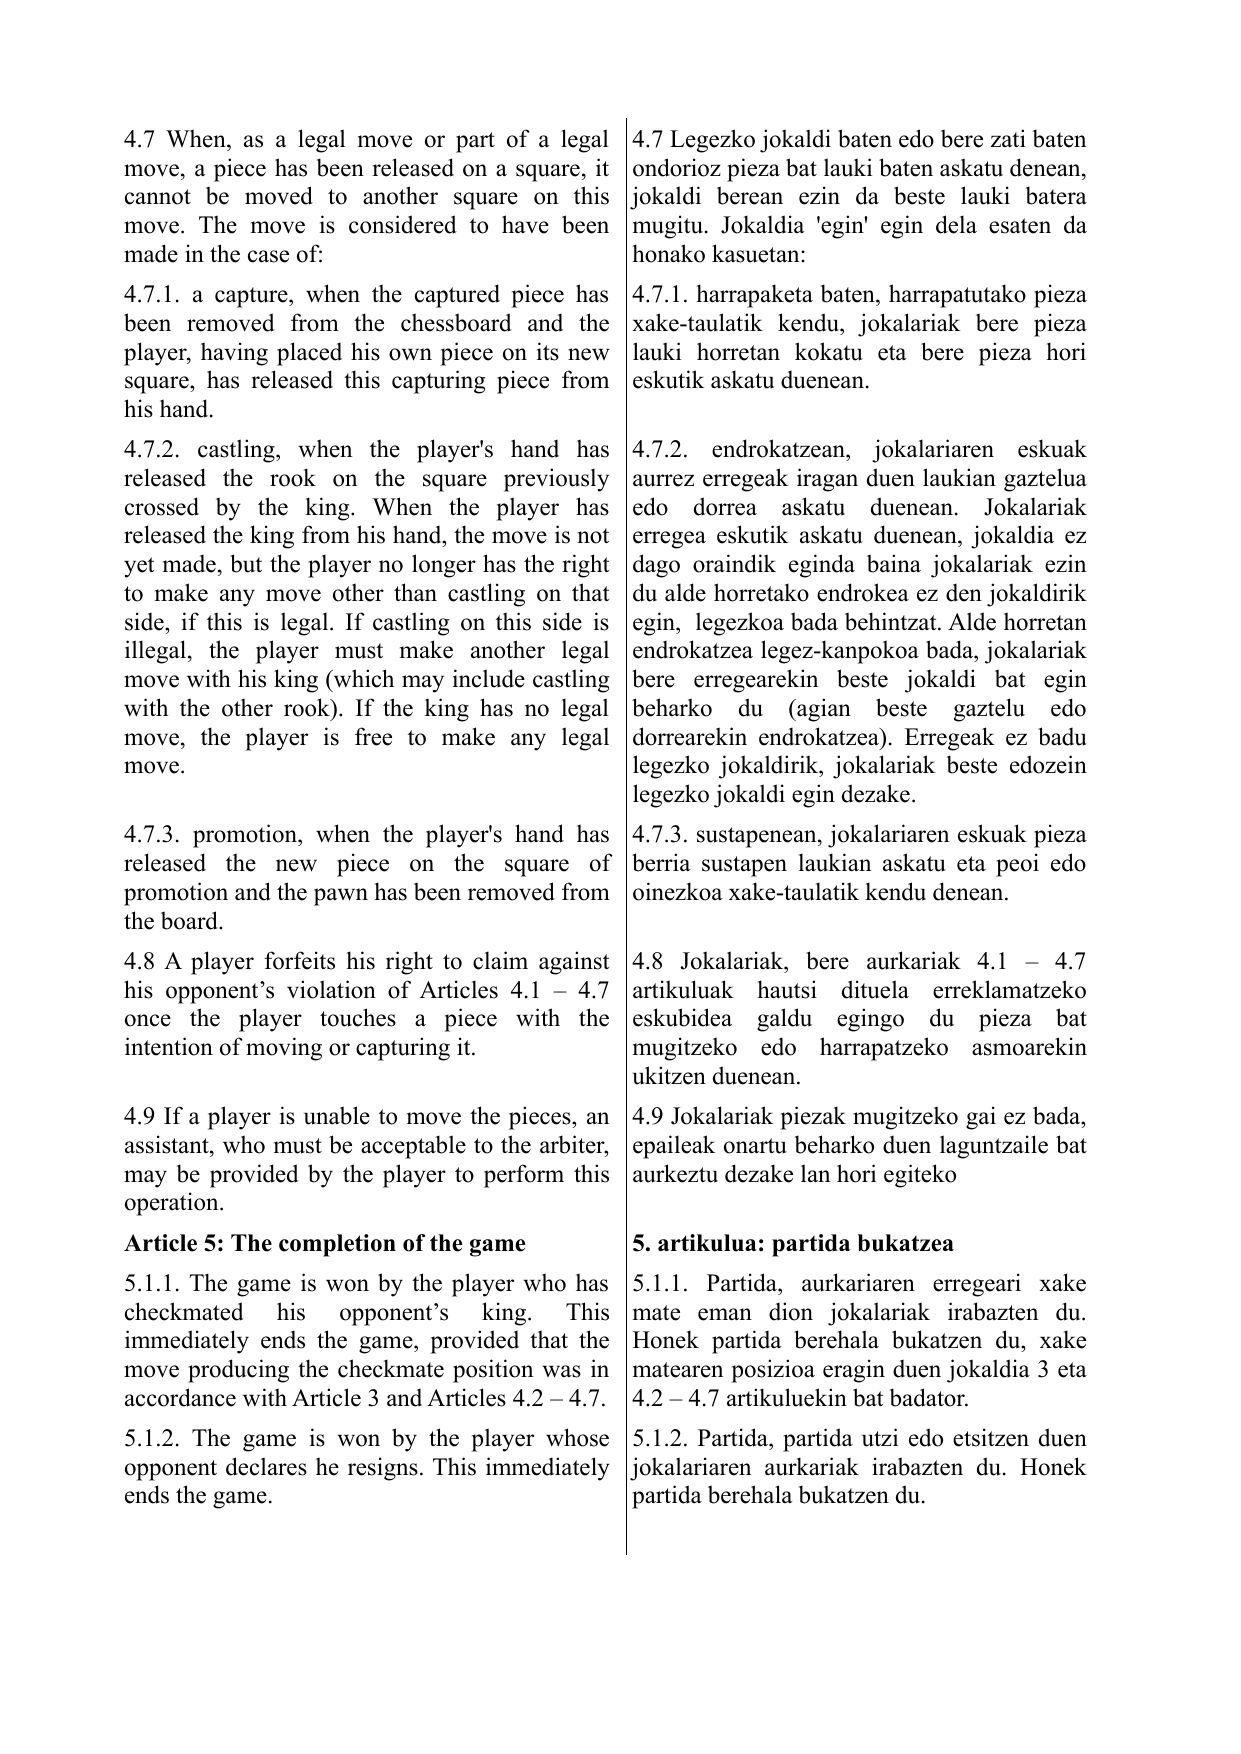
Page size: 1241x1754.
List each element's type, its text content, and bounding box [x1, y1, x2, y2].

table_cell [616, 118, 626, 273]
table_cell 5.1.2. Partida, partida utzi edo etsitzen duen jokalariaren aurkariak irabazten du. Honek partida berehala bukatzen du. [627, 1417, 1093, 1515]
table_cell [616, 1417, 626, 1515]
table_cell 4.7.2. castling, when the player's hand has released the rook on the square previously crossed by the king. When the player has released the king from his hand, the move is not yet made, but the player no longer has the right to make any move other than castling on that side, if this is legal. If castling on this side is illegal, the player must make another legal move with his king (which may include castling with the other rook). If the king has no legal move, the player is free to make any legal move. [118, 429, 616, 814]
table_cell [616, 1095, 626, 1222]
table_cell 4.7 When, as a legal move or part of a legal move, a piece has been released on a square, it cannot be moved to another square on this move. The move is considered to have been made in the case of: [118, 118, 616, 273]
table_cell 4.7.3. promotion, when the player's hand has released the new piece on the square of promotion and the pawn has been removed from the board. [118, 814, 616, 940]
table_cell 5.1.1. The game is won by the player who has checkmated his opponent’s king. This immediately ends the game, provided that the move producing the checkmate position was in accordance with Article 3 and Articles 4.2 – 4.7. [118, 1262, 616, 1417]
table_cell [118, 1515, 616, 1555]
table_cell [616, 429, 626, 814]
table_cell [616, 1222, 626, 1262]
table_cell [627, 1515, 1093, 1555]
table_cell 4.7.2. endrokatzean, jokalariaren eskuak aurrez erregeak iragan duen laukian gaztelua edo dorrea askatu duenean. Jokalariak erregea eskutik askatu duenean, jokaldia ez dago oraindik eginda baina jokalariak ezin du alde horretako endrokea ez den jokaldirik egin, legezkoa bada behintzat. Alde horretan endrokatzea legez-kanpokoa bada, jokalariak bere erregearekin beste jokaldi bat egin beharko du (agian beste gaztelu edo dorrearekin endrokatzea). Erregeak ez badu legezko jokaldirik, jokalariak beste edozein legezko jokaldi egin dezake. [627, 429, 1093, 814]
table_cell 5.1.2. The game is won by the player whose opponent declares he resigns. This immediately ends the game. [118, 1417, 616, 1515]
table_cell 4.7.1. harrapaketa baten, harrapatutako pieza xake-taulatik kendu, jokalariak bere pieza lauki horretan kokatu eta bere pieza hori eskutik askatu duenean. [627, 273, 1093, 428]
table_cell [616, 814, 626, 940]
table_cell 5.1.1. Partida, aurkariaren erregeari xake mate eman dion jokalariak irabazten du. Honek partida berehala bukatzen du, xake matearen posizioa eragin duen jokaldia 3 eta 4.2 – 4.7 artikuluekin bat badator. [627, 1262, 1093, 1417]
table_cell [616, 1515, 626, 1555]
table_cell 4.7.1. a capture, when the captured piece has been removed from the chessboard and the player, having placed his own piece on its new square, has released this capturing piece from his hand. [118, 273, 616, 428]
table_cell 4.8 A player forfeits his right to claim against his opponent’s violation of Articles 4.1 – 4.7 once the player touches a piece with the intention of moving or capturing it. [118, 940, 616, 1095]
table_cell 4.7.3. sustapenean, jokalariaren eskuak pieza berria sustapen laukian askatu eta peoi edo oinezkoa xake-taulatik kendu denean. [627, 814, 1093, 940]
table_cell 5. artikulua: partida bukatzea [627, 1222, 1093, 1262]
table_cell [616, 273, 626, 428]
table_cell Article 5: The completion of the game [118, 1222, 616, 1262]
table_cell 4.8 Jokalariak, bere aurkariak 4.1 – 4.7 artikuluak hautsi dituela erreklamatzeko eskubidea galdu egingo du pieza bat mugitzeko edo harrapatzeko asmoarekin ukitzen duenean. [627, 940, 1093, 1095]
table_cell [616, 940, 626, 1095]
table_cell 4.7 Legezko jokaldi baten edo bere zati baten ondorioz pieza bat lauki baten askatu denean, jokaldi berean ezin da beste lauki batera mugitu. Jokaldia 'egin' egin dela esaten da honako kasuetan: [627, 118, 1093, 273]
table_cell [616, 1262, 626, 1417]
table_cell 4.9 If a player is unable to move the pieces, an assistant, who must be acceptable to the arbiter, may be provided by the player to perform this operation. [118, 1095, 616, 1222]
table_cell 4.9 Jokalariak piezak mugitzeko gai ez bada, epaileak onartu beharko duen laguntzaile bat aurkeztu dezake lan hori egiteko [627, 1095, 1093, 1222]
